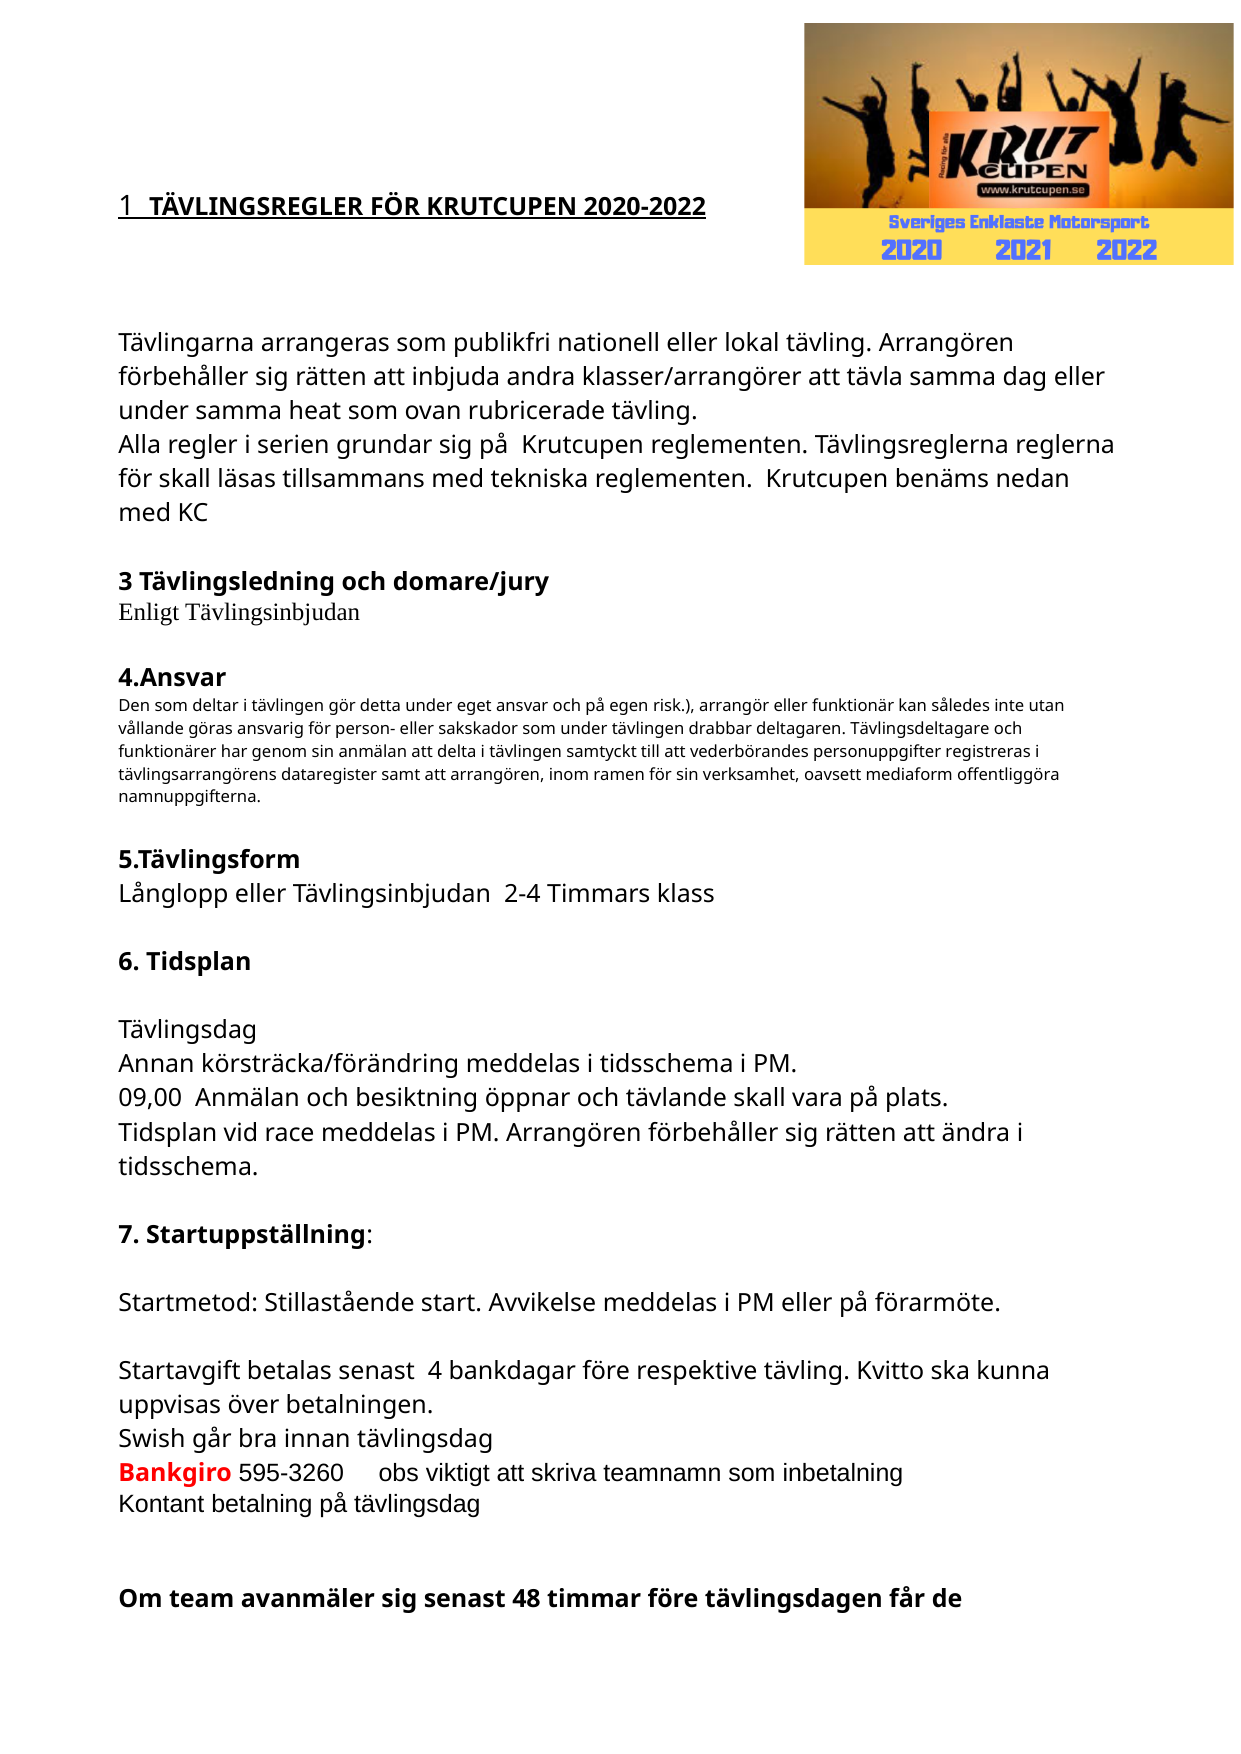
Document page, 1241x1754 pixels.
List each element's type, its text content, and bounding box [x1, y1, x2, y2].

text Startavgift betalas senast 4 bankdagar före respektive tävling. Kvitto ska kunna uppvisas över betalningen. [118, 1353, 1122, 1421]
text Tävlingarna arrangeras som publikfri nationell eller lokal tävling. Arrangören förbehåller sig rätten att inbjuda andra klasser/arrangörer att tävla samma dag eller under samma heat som ovan rubricerade tävling. [118, 325, 1122, 427]
text 7. Startuppställning: [118, 1216, 1122, 1250]
text 6. Tidsplan [118, 944, 1122, 978]
text Swish går bra innan tävlingsdag [118, 1421, 1122, 1455]
text 5.Tävlingsform [118, 842, 1122, 876]
text Alla regler i serien grundar sig på Krutcupen reglementen. Tävlingsreglerna reglerna för skall läsas tillsammans med tekniska reglementen. Krutcupen benäms nedan med KC [118, 427, 1122, 529]
text Bankgiro 595-3260 obs viktigt att skriva teamnamn som inbetalning [118, 1455, 1122, 1489]
text 4.Ansvar [118, 660, 1122, 694]
text 3 Tävlingsledning och domare/jury [118, 563, 1122, 597]
text Tävlingsdag [118, 1012, 1122, 1046]
text Enligt Tävlingsinbjudan [118, 597, 1122, 626]
text Startmetod: Stillastående start. Avvikelse meddelas i PM eller på förarmöte. [118, 1284, 1122, 1318]
text Kontant betalning på tävlingsdag [118, 1489, 1122, 1518]
text 1 TÄVLINGSREGLER FÖR KRUTCUPEN 2020-2022 [118, 185, 804, 223]
text Om team avanmäler sig senast 48 timmar före tävlingsdagen får de [118, 1580, 1122, 1614]
text Tidsplan vid race meddelas i PM. Arrangören förbehåller sig rätten att ändra i tidsschema. [118, 1114, 1122, 1182]
text Den som deltar i tävlingen gör detta under eget ansvar och på egen risk.), arrangör eller funktionär kan således inte utan vållande göras ansvarig för person- eller sakskador som under tävlingen drabbar deltagaren. Tävlingsdeltagare och funktionärer har genom sin anmälan att delta i tävlingen samtyckt till att vederbörandes personuppgifter registreras i tävlingsarrangörens dataregister samt att arrangören, inom ramen för sin verksamhet, oavsett mediaform offentliggöra namnuppgifterna. [118, 694, 1122, 808]
text 09,00 Anmälan och besiktning öppnar och tävlande skall vara på plats. [118, 1080, 1122, 1114]
text Annan körsträcka/förändring meddelas i tidsschema i PM. [118, 1046, 1122, 1080]
text Långlopp eller Tävlingsinbjudan 2-4 Timmars klass [118, 876, 1122, 910]
